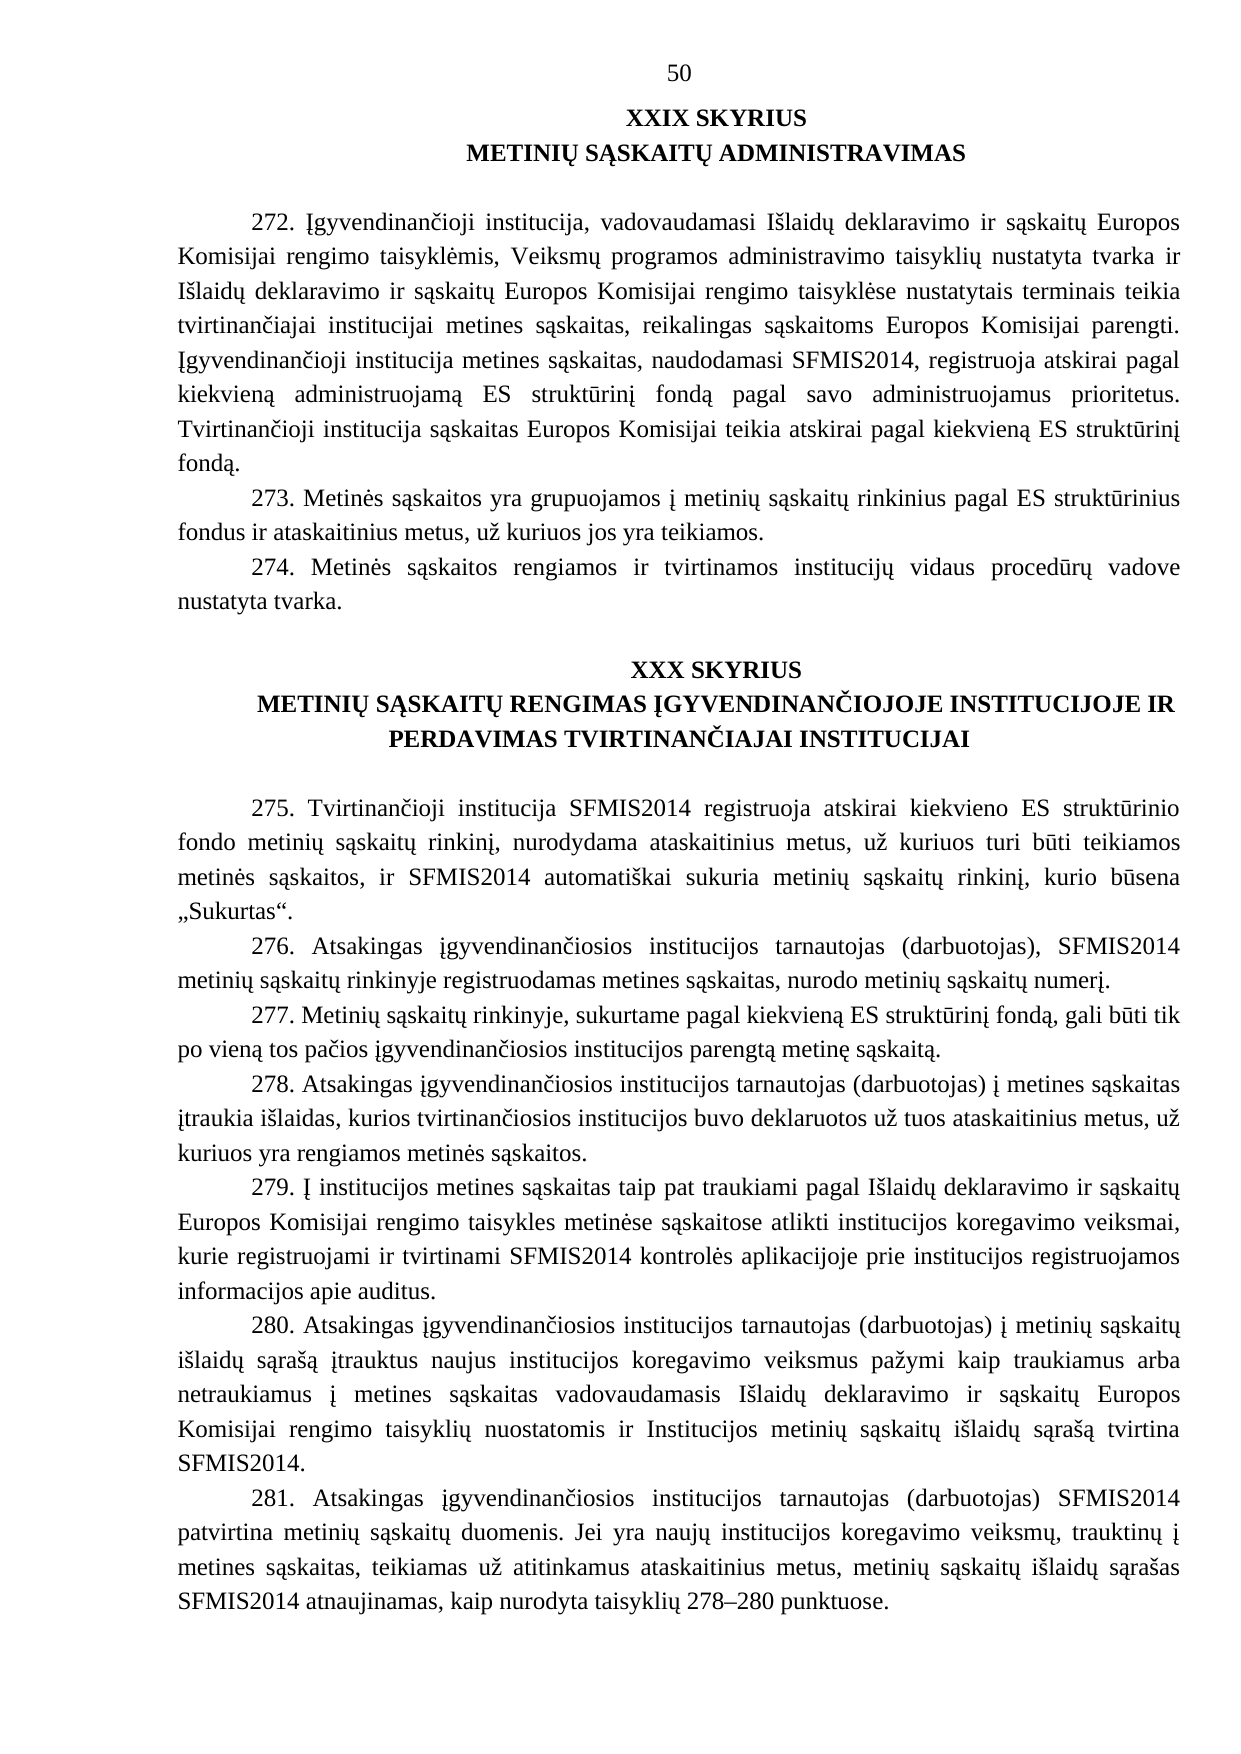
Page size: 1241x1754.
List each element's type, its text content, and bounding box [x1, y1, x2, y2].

text XXX SKYRIUS [177, 655, 1181, 684]
text XXIX SKYRIUS [177, 103, 1181, 132]
text 274. Metinės sąskaitos rengiamos ir tvirtinamos institucijų vidaus procedūrų vadove nustatyta tvarka. [177, 552, 1181, 615]
text 278. Atsakingas įgyvendinančiosios institucijos tarnautojas (darbuotojas) į metines sąskaitas įtraukia išlaidas, kurios tvirtinančiosios institucijos buvo deklaruotos už tuos ataskaitinius metus, už kuriuos yra rengiamos metinės sąskaitos. [177, 1069, 1181, 1167]
text 273. Metinės sąskaitos yra grupuojamos į metinių sąskaitų rinkinius pagal ES struktūrinius fondus ir ataskaitinius metus, už kuriuos jos yra teikiamos. [177, 483, 1181, 546]
text METINIŲ SĄSKAITŲ ADMINISTRAVIMAS [177, 138, 1181, 167]
text 276. Atsakingas įgyvendinančiosios institucijos tarnautojas (darbuotojas), SFMIS2014 metinių sąskaitų rinkinyje registruodamas metines sąskaitas, nurodo metinių sąskaitų numerį. [177, 931, 1181, 994]
text 281. Atsakingas įgyvendinančiosios institucijos tarnautojas (darbuotojas) SFMIS2014 patvirtina metinių sąskaitų duomenis. Jei yra naujų institucijos koregavimo veiksmų, trauktinų į metines sąskaitas, teikiamas už atitinkamus ataskaitinius metus, metinių sąskaitų išlaidų sąrašas SFMIS2014 atnaujinamas, kaip nurodyta taisyklių 278–280 punktuose. [177, 1483, 1181, 1615]
text 277. Metinių sąskaitų rinkinyje, sukurtame pagal kiekvieną ES struktūrinį fondą, gali būti tik po vieną tos pačios įgyvendinančiosios institucijos parengtą metinę sąskaitą. [177, 1000, 1181, 1063]
text 272. Įgyvendinančioji institucija, vadovaudamasi Išlaidų deklaravimo ir sąskaitų Europos Komisijai rengimo taisyklėmis, Veiksmų programos administravimo taisyklių nustatyta tvarka ir Išlaidų deklaravimo ir sąskaitų Europos Komisijai rengimo taisyklėse nustatytais terminais teikia tvirtinančiajai institucijai metines sąskaitas, reikalingas sąskaitoms Europos Komisijai parengti. Įgyvendinančioji institucija metines sąskaitas, naudodamasi SFMIS2014, registruoja atskirai pagal kiekvieną administruojamą ES struktūrinį fondą pagal savo administruojamus prioritetus. Tvirtinančioji institucija sąskaitas Europos Komisijai teikia atskirai pagal kiekvieną ES struktūrinį fondą. [177, 207, 1181, 477]
text METINIŲ SĄSKAITŲ RENGIMAS ĮGYVENDINANČIOJOJE INSTITUCIJOJE IR PERDAVIMAS TVIRTINANČIAJAI INSTITUCIJAI [177, 689, 1181, 753]
text 279. Į institucijos metines sąskaitas taip pat traukiami pagal Išlaidų deklaravimo ir sąskaitų Europos Komisijai rengimo taisykles metinėse sąskaitose atlikti institucijos koregavimo veiksmai, kurie registruojami ir tvirtinami SFMIS2014 kontrolės aplikacijoje prie institucijos registruojamos informacijos apie auditus. [177, 1172, 1181, 1304]
text 275. Tvirtinančioji institucija SFMIS2014 registruoja atskirai kiekvieno ES struktūrinio fondo metinių sąskaitų rinkinį, nurodydama ataskaitinius metus, už kuriuos turi būti teikiamos metinės sąskaitos, ir SFMIS2014 automatiškai sukuria metinių sąskaitų rinkinį, kurio būsena „Sukurtas“. [177, 793, 1181, 925]
text 280. Atsakingas įgyvendinančiosios institucijos tarnautojas (darbuotojas) į metinių sąskaitų išlaidų sąrašą įtrauktus naujus institucijos koregavimo veiksmus pažymi kaip traukiamus arba netraukiamus į metines sąskaitas vadovaudamasis Išlaidų deklaravimo ir sąskaitų Europos Komisijai rengimo taisyklių nuostatomis ir Institucijos metinių sąskaitų išlaidų sąrašą tvirtina SFMIS2014. [177, 1310, 1181, 1477]
